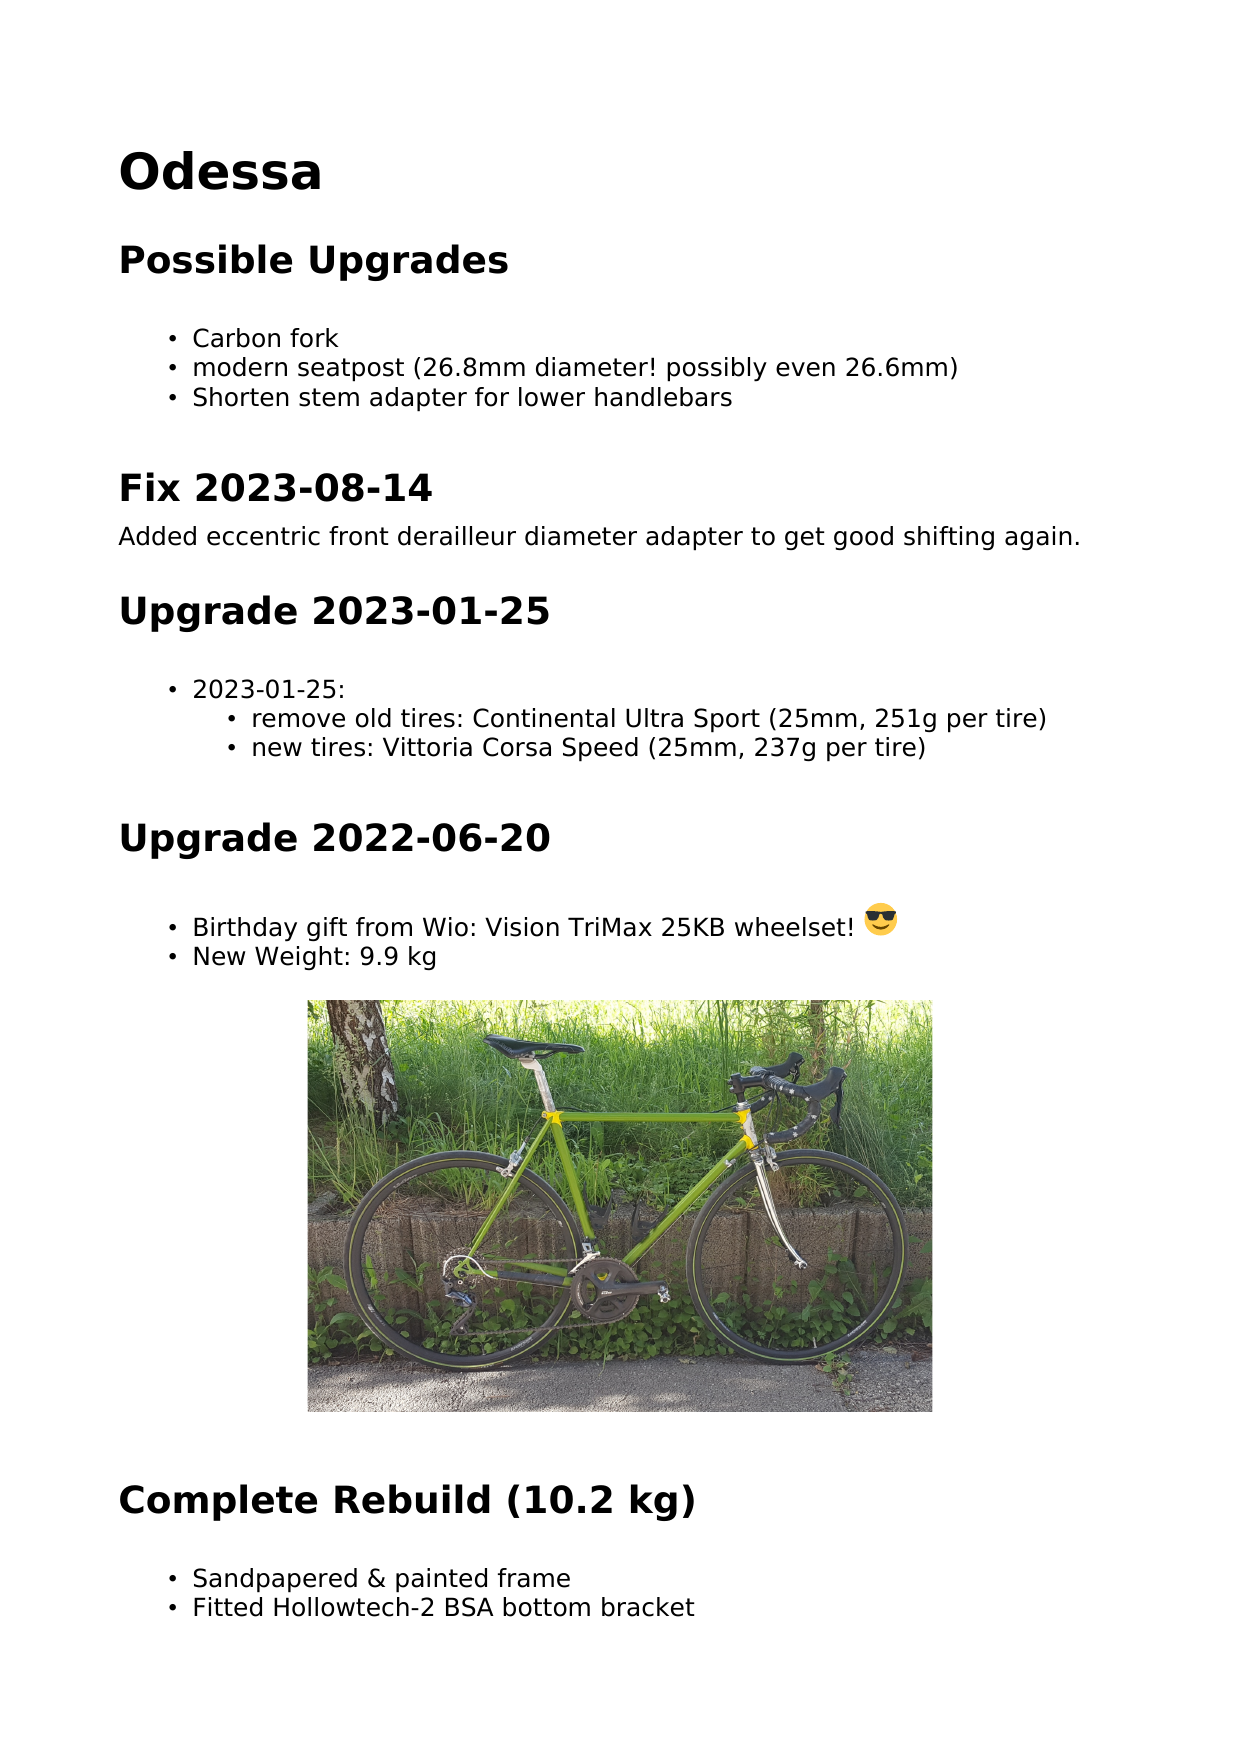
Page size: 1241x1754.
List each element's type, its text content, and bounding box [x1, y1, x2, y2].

list Shorten stem adapter for lower handlebars [177, 383, 1122, 412]
subtitle Possible Upgrades [118, 239, 1122, 282]
list Birthday gift from Wio: Vision TriMax 25KB wheelset! [177, 902, 1122, 942]
list modern seatpost (26.8mm diameter! possibly even 26.6mm) [177, 354, 1122, 383]
subtitle Upgrade 2022-06-20 [118, 817, 1122, 861]
list Sandpapered & painted frame [177, 1564, 1122, 1593]
picture [307, 1000, 933, 1412]
list Carbon fork [177, 324, 1122, 354]
list 2023-01-25: [177, 675, 1122, 704]
subtitle Complete Rebuild (10.2 kg) [118, 1479, 1122, 1522]
subtitle Fix 2023-08-14 [118, 466, 1122, 510]
subtitle Odessa [118, 143, 1122, 201]
list Fitted Hollowtech-2 BSA bottom bracket [177, 1593, 1122, 1623]
subtitle Upgrade 2023-01-25 [118, 589, 1122, 633]
list New Weight: 9.9 kg [177, 942, 1122, 971]
list remove old tires: Continental Ultra Sport (25mm, 251g per tire) [236, 704, 1122, 733]
text Added eccentric front derailleur diameter adapter to get good shifting again. [118, 523, 1122, 552]
list new tires: Vittoria Corsa Speed (25mm, 237g per tire) [236, 733, 1122, 762]
